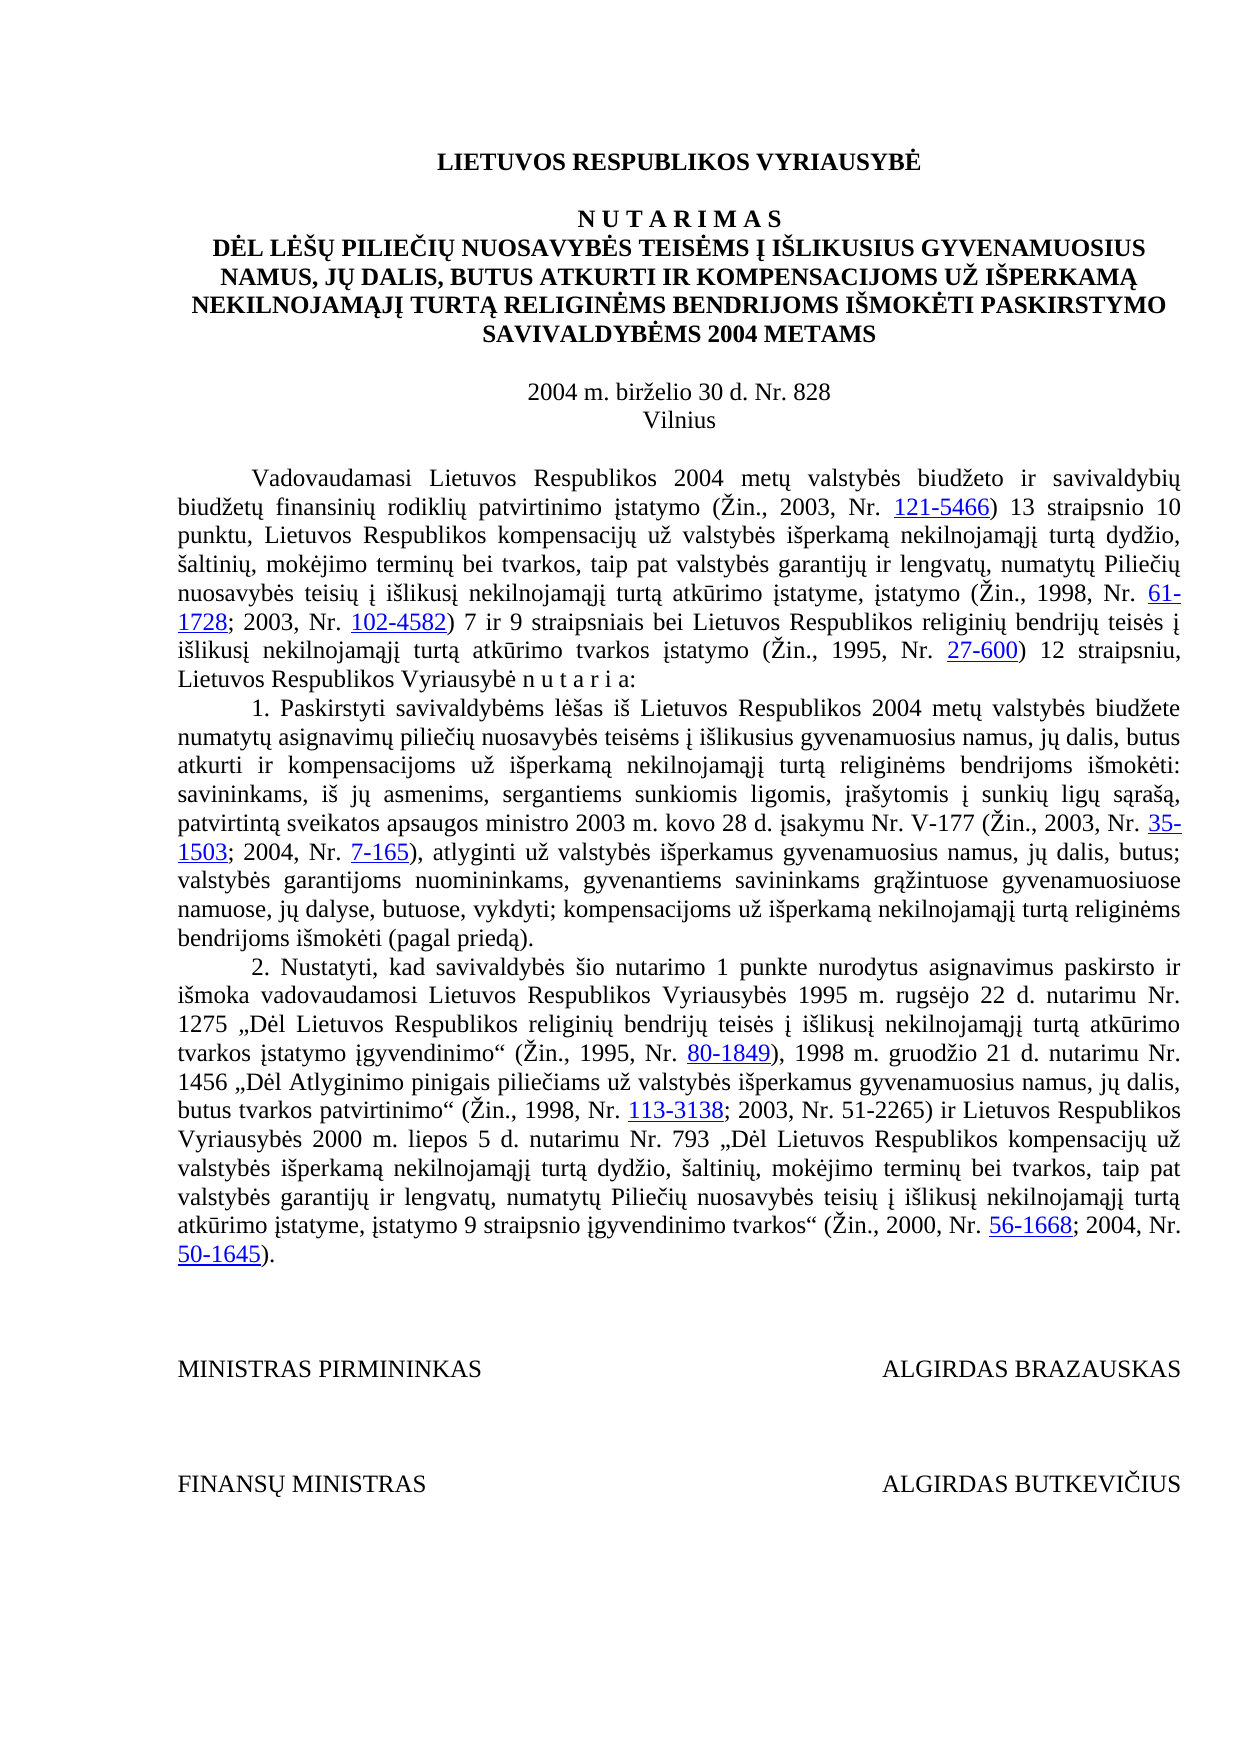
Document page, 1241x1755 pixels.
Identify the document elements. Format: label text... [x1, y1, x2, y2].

text Vilnius [177, 406, 1181, 434]
text 2004 m. birželio 30 d. Nr. 828 [177, 377, 1181, 406]
text 2. Nustatyti, kad savivaldybės šio nutarimo 1 punkte nurodytus asignavimus paskirsto ir išmoka vadovaudamosi Lietuvos Respublikos Vyriausybės 1995 m. rugsėjo 22 d. nutarimu Nr. 1275 „Dėl Lietuvos Respublikos religinių bendrijų teisės į išlikusį nekilnojamąjį turtą atkūrimo tvarkos įstatymo įgyvendinimo“ (Žin., 1995, Nr. 80-1849), 1998 m. gruodžio 21 d. nutarimu Nr. 1456 „Dėl Atlyginimo pinigais piliečiams už valstybės išperkamus gyvenamuosius namus, jų dalis, butus tvarkos patvirtinimo“ (Žin., 1998, Nr. 113-3138; 2003, Nr. 51-2265) ir Lietuvos Respublikos Vyriausybės 2000 m. liepos 5 d. nutarimu Nr. 793 „Dėl Lietuvos Respublikos kompensacijų už valstybės išperkamą nekilnojamąjį turtą dydžio, šaltinių, mokėjimo terminų bei tvarkos, taip pat valstybės garantijų ir lengvatų, numatytų Piliečių nuosavybės teisių į išlikusį nekilnojamąjį turtą atkūrimo įstatyme, įstatymo 9 straipsnio įgyvendinimo tvarkos“ (Žin., 2000, Nr. 56-1668; 2004, Nr. 50-1645). [177, 952, 1181, 1268]
text 1. Paskirstyti savivaldybėms lėšas iš Lietuvos Respublikos 2004 metų valstybės biudžete numatytų asignavimų piliečių nuosavybės teisėms į išlikusius gyvenamuosius namus, jų dalis, butus atkurti ir kompensacijoms už išperkamą nekilnojamąjį turtą religinėms bendrijoms išmokėti: savininkams, iš jų asmenims, sergantiems sunkiomis ligomis, įrašytomis į sunkių ligų sąrašą, patvirtintą sveikatos apsaugos ministro 2003 m. kovo 28 d. įsakymu Nr. V-177 (Žin., 2003, Nr. 35-1503; 2004, Nr. 7-165), atlyginti už valstybės išperkamus gyvenamuosius namus, jų dalis, butus; valstybės garantijoms nuomininkams, gyvenantiems savininkams grąžintuose gyvenamuosiuose namuose, jų dalyse, butuose, vykdyti; kompensacijoms už išperkamą nekilnojamąjį turtą religinėms bendrijoms išmokėti (pagal priedą). [177, 693, 1181, 952]
text FINANSŲ MINISTRAS ALGIRDAS BUTKEVIČIUS [177, 1469, 1181, 1498]
text DĖL LĖŠŲ PILIEČIŲ NUOSAVYBĖS TEISĖMS Į IŠLIKUSIUS GYVENAMUOSIUS NAMUS, JŲ DALIS, BUTUS ATKURTI IR KOMPENSACIJOMS UŽ IŠPERKAMĄ NEKILNOJAMĄJĮ TURTĄ RELIGINĖMS BENDRIJOMS IŠMOKĖTI PASKIRSTYMO SAVIVALDYBĖMS 2004 METAMS [177, 233, 1181, 348]
text N U T A R I M A S [177, 204, 1181, 233]
text MINISTRAS PIRMININKAS ALGIRDAS BRAZAUSKAS [177, 1354, 1181, 1383]
text Vadovaudamasi Lietuvos Respublikos 2004 metų valstybės biudžeto ir savivaldybių biudžetų finansinių rodiklių patvirtinimo įstatymo (Žin., 2003, Nr. 121-5466) 13 straipsnio 10 punktu, Lietuvos Respublikos kompensacijų už valstybės išperkamą nekilnojamąjį turtą dydžio, šaltinių, mokėjimo terminų bei tvarkos, taip pat valstybės garantijų ir lengvatų, numatytų Piliečių nuosavybės teisių į išlikusį nekilnojamąjį turtą atkūrimo įstatyme, įstatymo (Žin., 1998, Nr. 61-1728; 2003, Nr. 102-4582) 7 ir 9 straipsniais bei Lietuvos Respublikos religinių bendrijų teisės į išlikusį nekilnojamąjį turtą atkūrimo tvarkos įstatymo (Žin., 1995, Nr. 27-600) 12 straipsniu, Lietuvos Respublikos Vyriausybė nutaria: [177, 463, 1181, 693]
text LIETUVOS RESPUBLIKOS VYRIAUSYBĖ [177, 147, 1181, 176]
